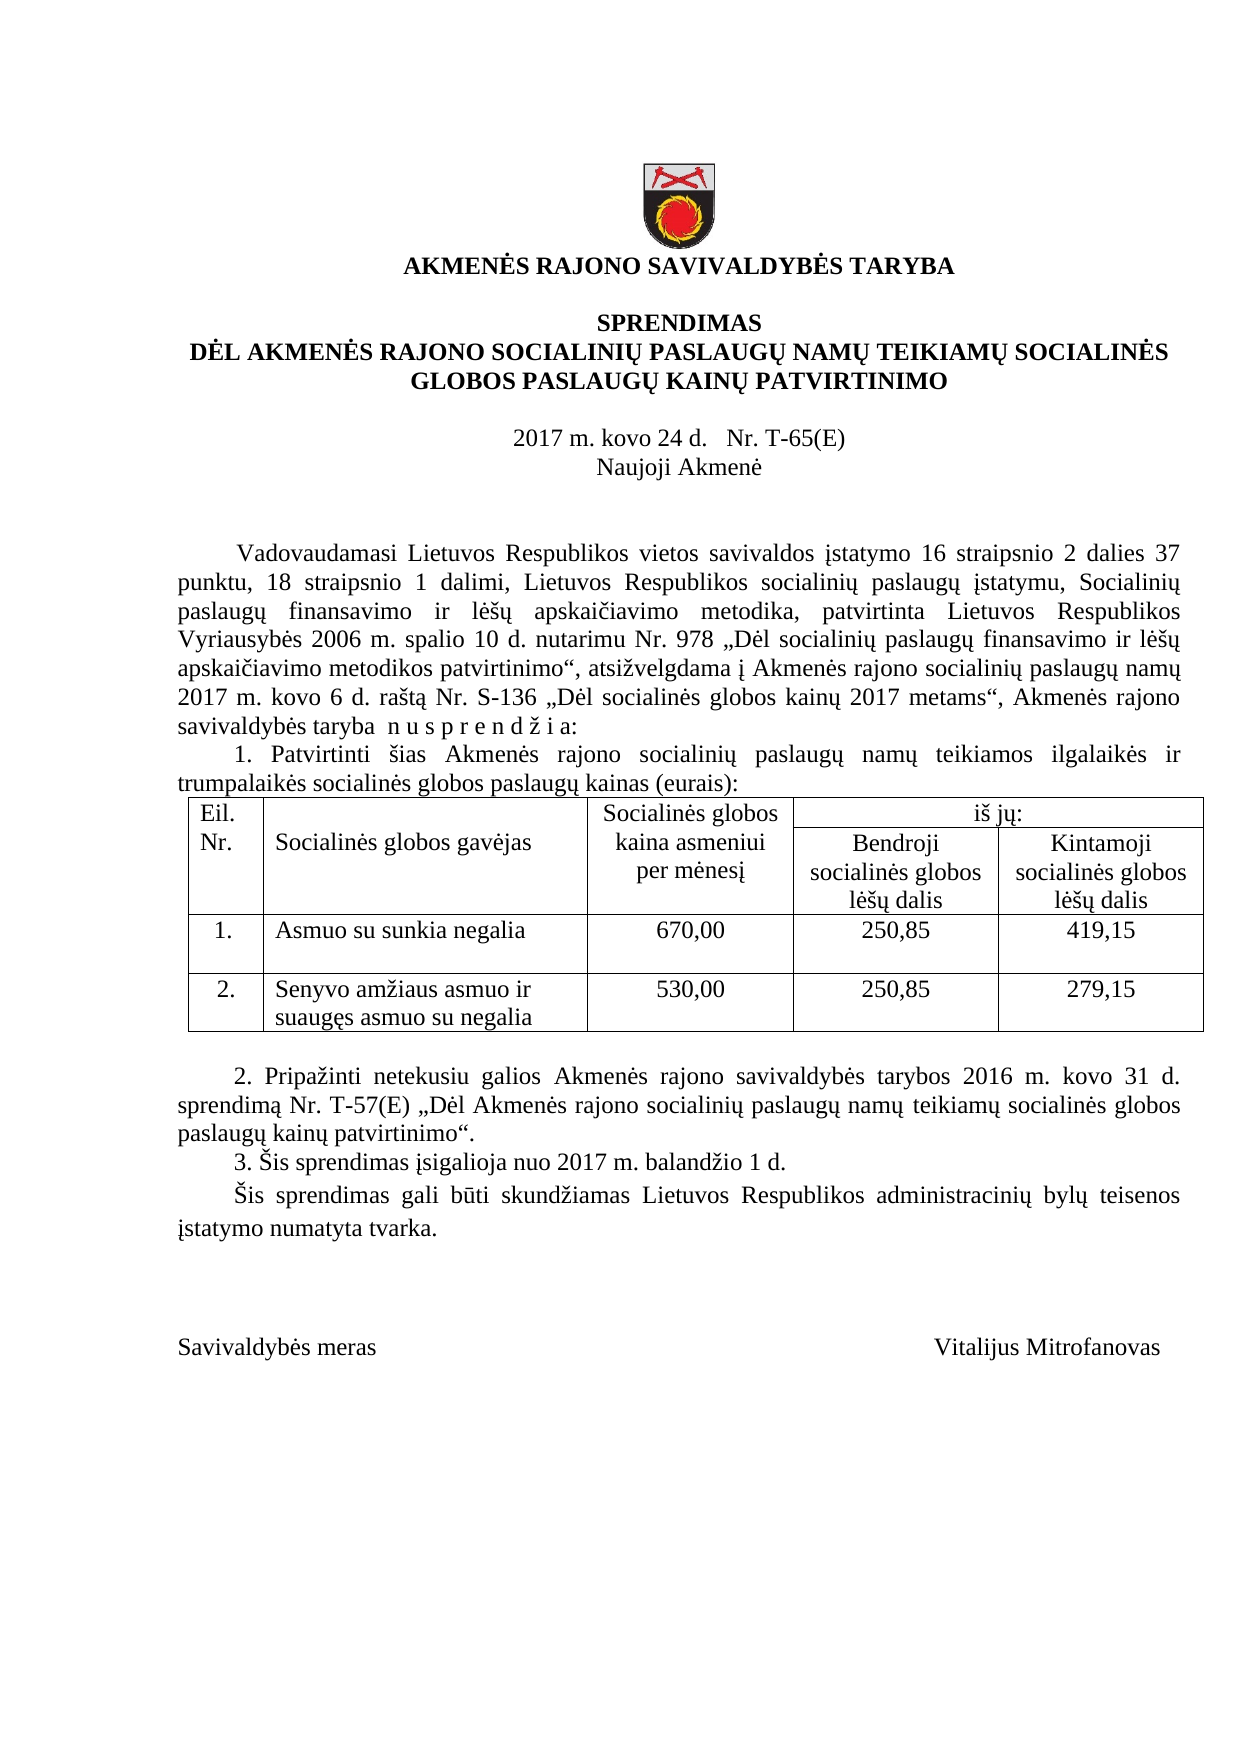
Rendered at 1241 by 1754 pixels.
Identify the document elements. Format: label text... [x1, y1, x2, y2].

table_cell 1. [189, 915, 263, 973]
table_cell 2. [189, 974, 263, 1031]
table_cell 250,85 [794, 974, 998, 1031]
text SPRENDIMAS [177, 308, 1181, 337]
text Naujoji Akmenė [177, 452, 1181, 481]
text 1. Patvirtinti šias Akmenės rajono socialinių paslaugų namų teikiamos ilgalaikės ir trumpalaikės socialinės globos paslaugų kainas (eurais): [177, 739, 1181, 797]
table_cell 670,00 [588, 915, 793, 973]
table_cell Kintamoji socialinės globos lėšų dalis [999, 828, 1203, 914]
table_cell Asmuo su sunkia negalia [264, 915, 587, 973]
text DĖL AKMENĖS RAJONO SOCIALINIŲ PASLAUGŲ NAMŲ TEIKIAMŲ SOCIALINĖS GLOBOS PASLAUGŲ KAINŲ PATVIRTINIMO [177, 337, 1181, 394]
table_cell 530,00 [588, 974, 793, 1031]
table_cell 279,15 [999, 974, 1203, 1031]
text 3. Šis sprendimas įsigalioja nuo 2017 m. balandžio 1 d. [177, 1147, 1181, 1176]
table_header iš jų: [794, 798, 1203, 827]
text Savivaldybės meras Vitalijus Mitrofanovas [177, 1332, 1181, 1361]
table_cell Bendroji socialinės globos lėšų dalis [794, 828, 998, 914]
table_header Socialinės globos kaina asmeniui per mėnesį [588, 798, 793, 914]
table_header Socialinės globos gavėjas [264, 798, 587, 914]
text Šis sprendimas gali būti skundžiamas Lietuvos Respublikos administracinių bylų teisenos įstatymo numatyta tvarka. [177, 1180, 1181, 1242]
text 2017 m. kovo 24 d. Nr. T-65(E) [177, 423, 1181, 452]
table_cell 250,85 [794, 915, 998, 973]
text AKMENĖS RAJONO SAVIVALDYBĖS TARYBA [177, 251, 1181, 279]
text Vadovaudamasi Lietuvos Respublikos vietos savivaldos įstatymo 16 straipsnio 2 dalies 37 punktu, 18 straipsnio 1 dalimi, Lietuvos Respublikos socialinių paslaugų įstatymu, Socialinių paslaugų finansavimo ir lėšų apskaičiavimo metodika, patvirtinta Lietuvos Respublikos Vyriausybės 2006 m. spalio 10 d. nutarimu Nr. 978 „Dėl socialinių paslaugų finansavimo ir lėšų apskaičiavimo metodikos patvirtinimo“, atsižvelgdama į Akmenės rajono socialinių paslaugų namų 2017 m. kovo 6 d. raštą Nr. S-136 „Dėl socialinės globos kainų 2017 metams“, Akmenės rajono savivaldybės taryba n u s p r e n d ž i a: [177, 538, 1181, 739]
table_cell 419,15 [999, 915, 1203, 973]
table_header Eil. Nr. [189, 798, 263, 914]
table_cell Senyvo amžiaus asmuo ir suaugęs asmuo su negalia [264, 974, 587, 1031]
text 2. Pripažinti netekusiu galios Akmenės rajono savivaldybės tarybos 2016 m. kovo 31 d. sprendimą Nr. T-57(E) „Dėl Akmenės rajono socialinių paslaugų namų teikiamų socialinės globos paslaugų kainų patvirtinimo“. [177, 1061, 1181, 1147]
